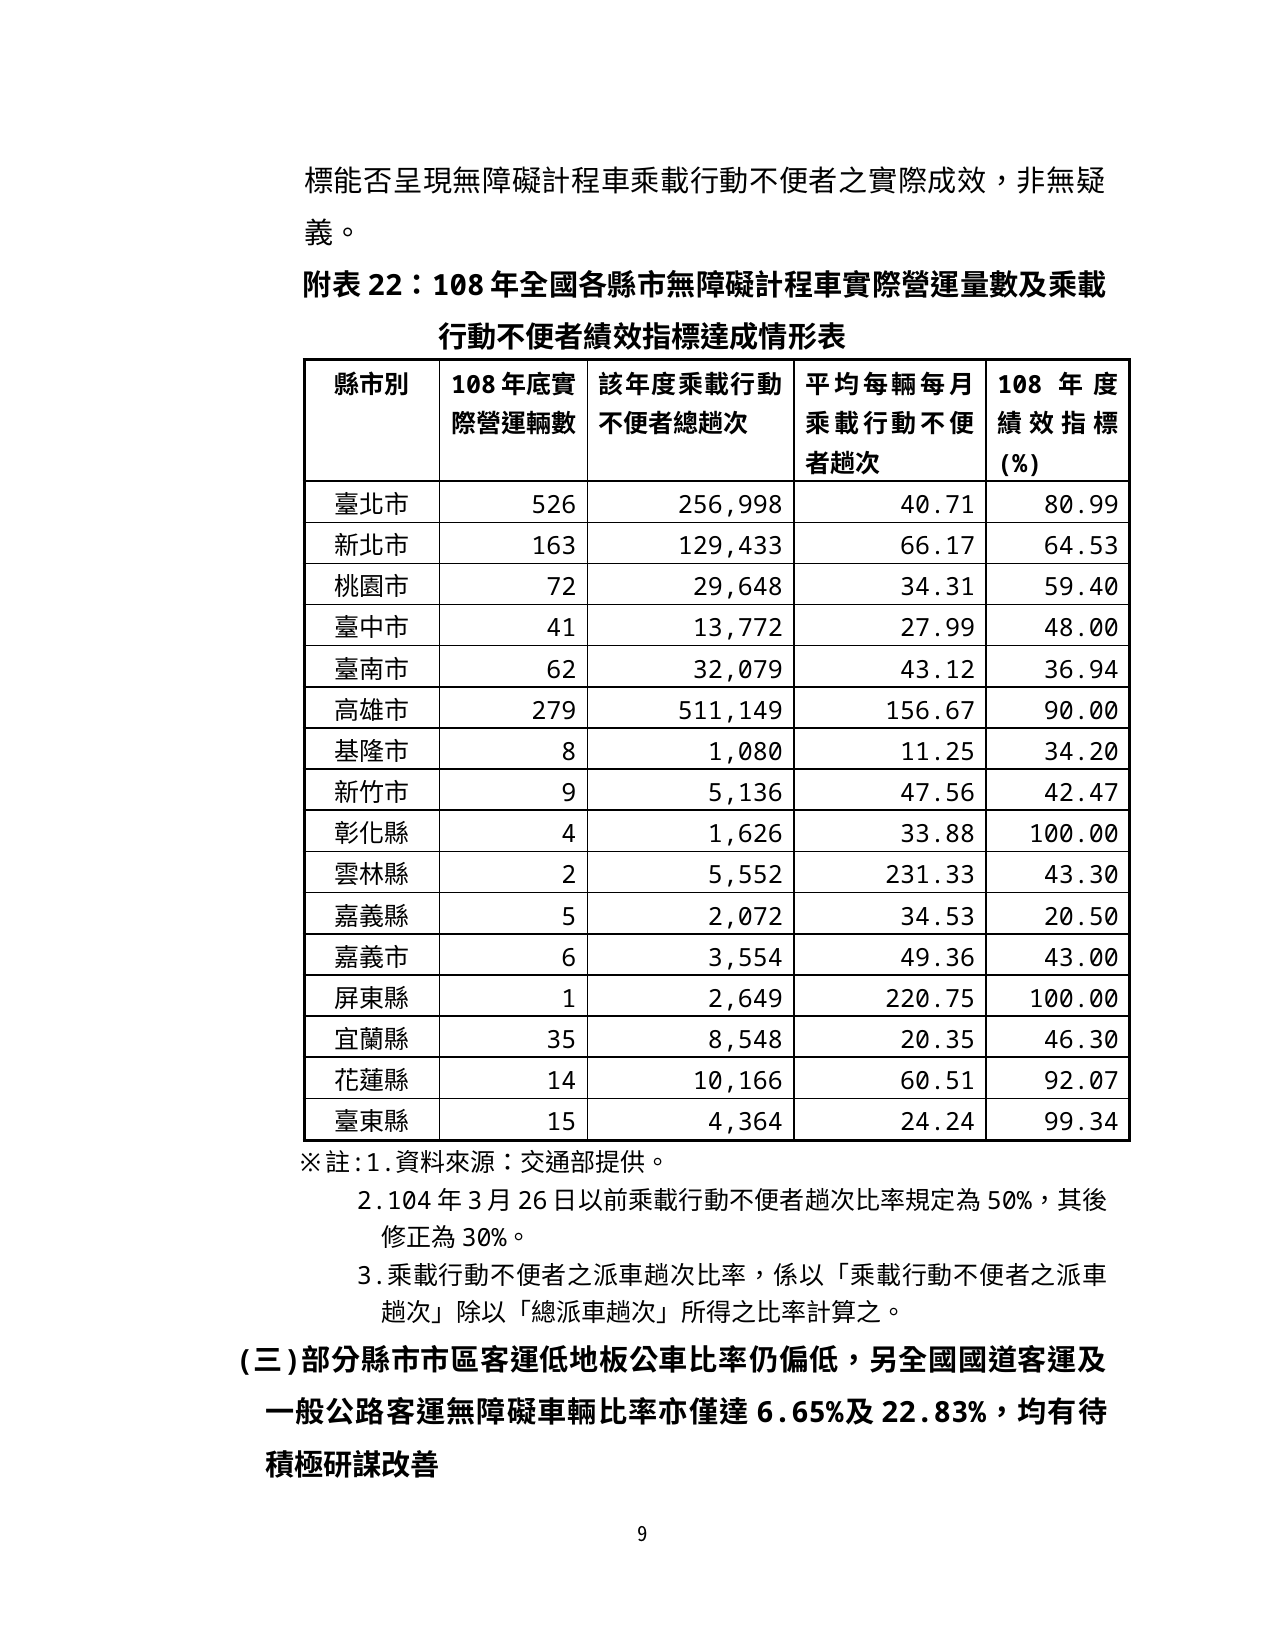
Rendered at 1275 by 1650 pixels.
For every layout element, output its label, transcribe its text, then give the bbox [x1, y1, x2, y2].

table_cell 1 [440, 976, 587, 1015]
table_cell 嘉義市 [306, 935, 439, 974]
table_cell 62 [440, 646, 587, 686]
table_cell 80.99 [987, 482, 1128, 521]
table_cell 2 [440, 852, 587, 892]
table_cell 1,626 [588, 811, 793, 851]
table_cell 64.53 [987, 523, 1128, 562]
table_cell 34.31 [795, 564, 985, 604]
text 3.乘載行動不便者之派車趟次比率，係以「乘載行動不便者之派車趟次」除以「總派車趟次」所得之比率計算之。 [357, 1254, 1107, 1329]
table_cell 35 [440, 1017, 587, 1056]
table_cell 99.34 [987, 1099, 1128, 1138]
table_cell 雲林縣 [306, 852, 439, 892]
table_cell 20.35 [795, 1017, 985, 1056]
table_cell 163 [440, 523, 587, 562]
table_cell 33.88 [795, 811, 985, 851]
table_cell 彰化縣 [306, 811, 439, 851]
table_cell 11.25 [795, 729, 985, 768]
table_cell 34.20 [987, 729, 1128, 768]
table_cell 34.53 [795, 893, 985, 933]
table_cell 4,364 [588, 1099, 793, 1138]
table_cell 3,554 [588, 935, 793, 974]
table_cell 4 [440, 811, 587, 851]
table_cell 526 [440, 482, 587, 521]
table_cell 40.71 [795, 482, 985, 521]
table_cell 臺東縣 [306, 1099, 439, 1138]
table_cell 2,072 [588, 893, 793, 933]
table_cell 5,136 [588, 770, 793, 809]
table_cell 59.40 [987, 564, 1128, 604]
table_cell 27.99 [795, 605, 985, 645]
table_cell 92.07 [987, 1058, 1128, 1097]
table_cell 43.30 [987, 852, 1128, 892]
table_cell 6 [440, 935, 587, 974]
text 惟若以108年度平均每輛無障礙計程車每月乘載行動不便者趟次作分析，新北市績效指標64.53%，達成率雖較臺北市80.99%為低，然新北市平均每輛無障礙計程車每月乘載行動不便者66.17趟次，卻較臺北市40.71趟次為高；又高雄市績效指標為90%，均較彰化縣(100%)、花蓮縣(92.07%)、臺東縣(99.34%)為低，惟其平均每輛無障礙計程車每月乘載行動不便者156.67趟次、卻均較前述3縣市之33.88趟次、60.51趟次及24.24趟次高出甚多，爰交通部所定之績效指標能否呈現無障礙計程車乘載行動不便者之實際成效，非無疑義。 [304, 150, 1107, 254]
table_cell 47.56 [795, 770, 985, 809]
table_cell 41 [440, 605, 587, 645]
table_cell 8 [440, 729, 587, 768]
table_cell 279 [440, 688, 587, 727]
table_cell 20.50 [987, 893, 1128, 933]
table_cell 72 [440, 564, 587, 604]
table_cell 1,080 [588, 729, 793, 768]
table_cell 臺中市 [306, 605, 439, 645]
table_cell 90.00 [987, 688, 1128, 727]
table_cell 9 [440, 770, 587, 809]
table_cell 32,079 [588, 646, 793, 686]
table_cell 花蓮縣 [306, 1058, 439, 1097]
table_cell 156.67 [795, 688, 985, 727]
table_header 該年度乘載行動不便者總趟次 [588, 361, 793, 480]
table_header 平均每輛每月乘載行動不便者趟次 [795, 361, 985, 480]
table_cell 14 [440, 1058, 587, 1097]
table_cell 臺南市 [306, 646, 439, 686]
table_cell 桃園市 [306, 564, 439, 604]
table_cell 新北市 [306, 523, 439, 562]
table_header 縣市別 [306, 361, 439, 480]
table_cell 嘉義縣 [306, 893, 439, 933]
table_cell 8,548 [588, 1017, 793, 1056]
table_cell 511,149 [588, 688, 793, 727]
table_cell 5 [440, 893, 587, 933]
table_cell 60.51 [795, 1058, 985, 1097]
table_cell 100.00 [987, 811, 1128, 851]
table_cell 66.17 [795, 523, 985, 562]
table_header 108年度績效指標(%) [987, 361, 1128, 480]
table_header 108年底實際營運輛數 [440, 361, 587, 480]
text 2.104年3月26日以前乘載行動不便者趟次比率規定為50%，其後修正為30%。 [357, 1179, 1107, 1254]
table_cell 43.00 [987, 935, 1128, 974]
table_cell 129,433 [588, 523, 793, 562]
table_cell 29,648 [588, 564, 793, 604]
table_cell 宜蘭縣 [306, 1017, 439, 1056]
table_cell 基隆市 [306, 729, 439, 768]
table_cell 231.33 [795, 852, 985, 892]
table_cell 48.00 [987, 605, 1128, 645]
table_cell 13,772 [588, 605, 793, 645]
table_cell 256,998 [588, 482, 793, 521]
table_cell 46.30 [987, 1017, 1128, 1056]
table_cell 新竹市 [306, 770, 439, 809]
text (三)部分縣市市區客運低地板公車比率仍偏低，另全國國道客運及一般公路客運無障礙車輛比率亦僅達6.65%及22.83%，均有待積極研謀改善 [236, 1329, 1107, 1485]
table_cell 5,552 [588, 852, 793, 892]
table_cell 屏東縣 [306, 976, 439, 1015]
table_cell 2,649 [588, 976, 793, 1015]
table_cell 臺北市 [306, 482, 439, 521]
table_cell 43.12 [795, 646, 985, 686]
table_cell 36.94 [987, 646, 1128, 686]
table_cell 高雄市 [306, 688, 439, 727]
text ※註:1.資料來源：交通部提供。 [295, 1142, 1107, 1179]
table_cell 15 [440, 1099, 587, 1138]
table_cell 10,166 [588, 1058, 793, 1097]
table_cell 42.47 [987, 770, 1128, 809]
text 附表22：108年全國各縣市無障礙計程車實際營運量數及乘載行動不便者績效指標達成情形表 [303, 254, 1107, 358]
table_cell 100.00 [987, 976, 1128, 1015]
table_cell 24.24 [795, 1099, 985, 1138]
table_cell 49.36 [795, 935, 985, 974]
table_cell 220.75 [795, 976, 985, 1015]
